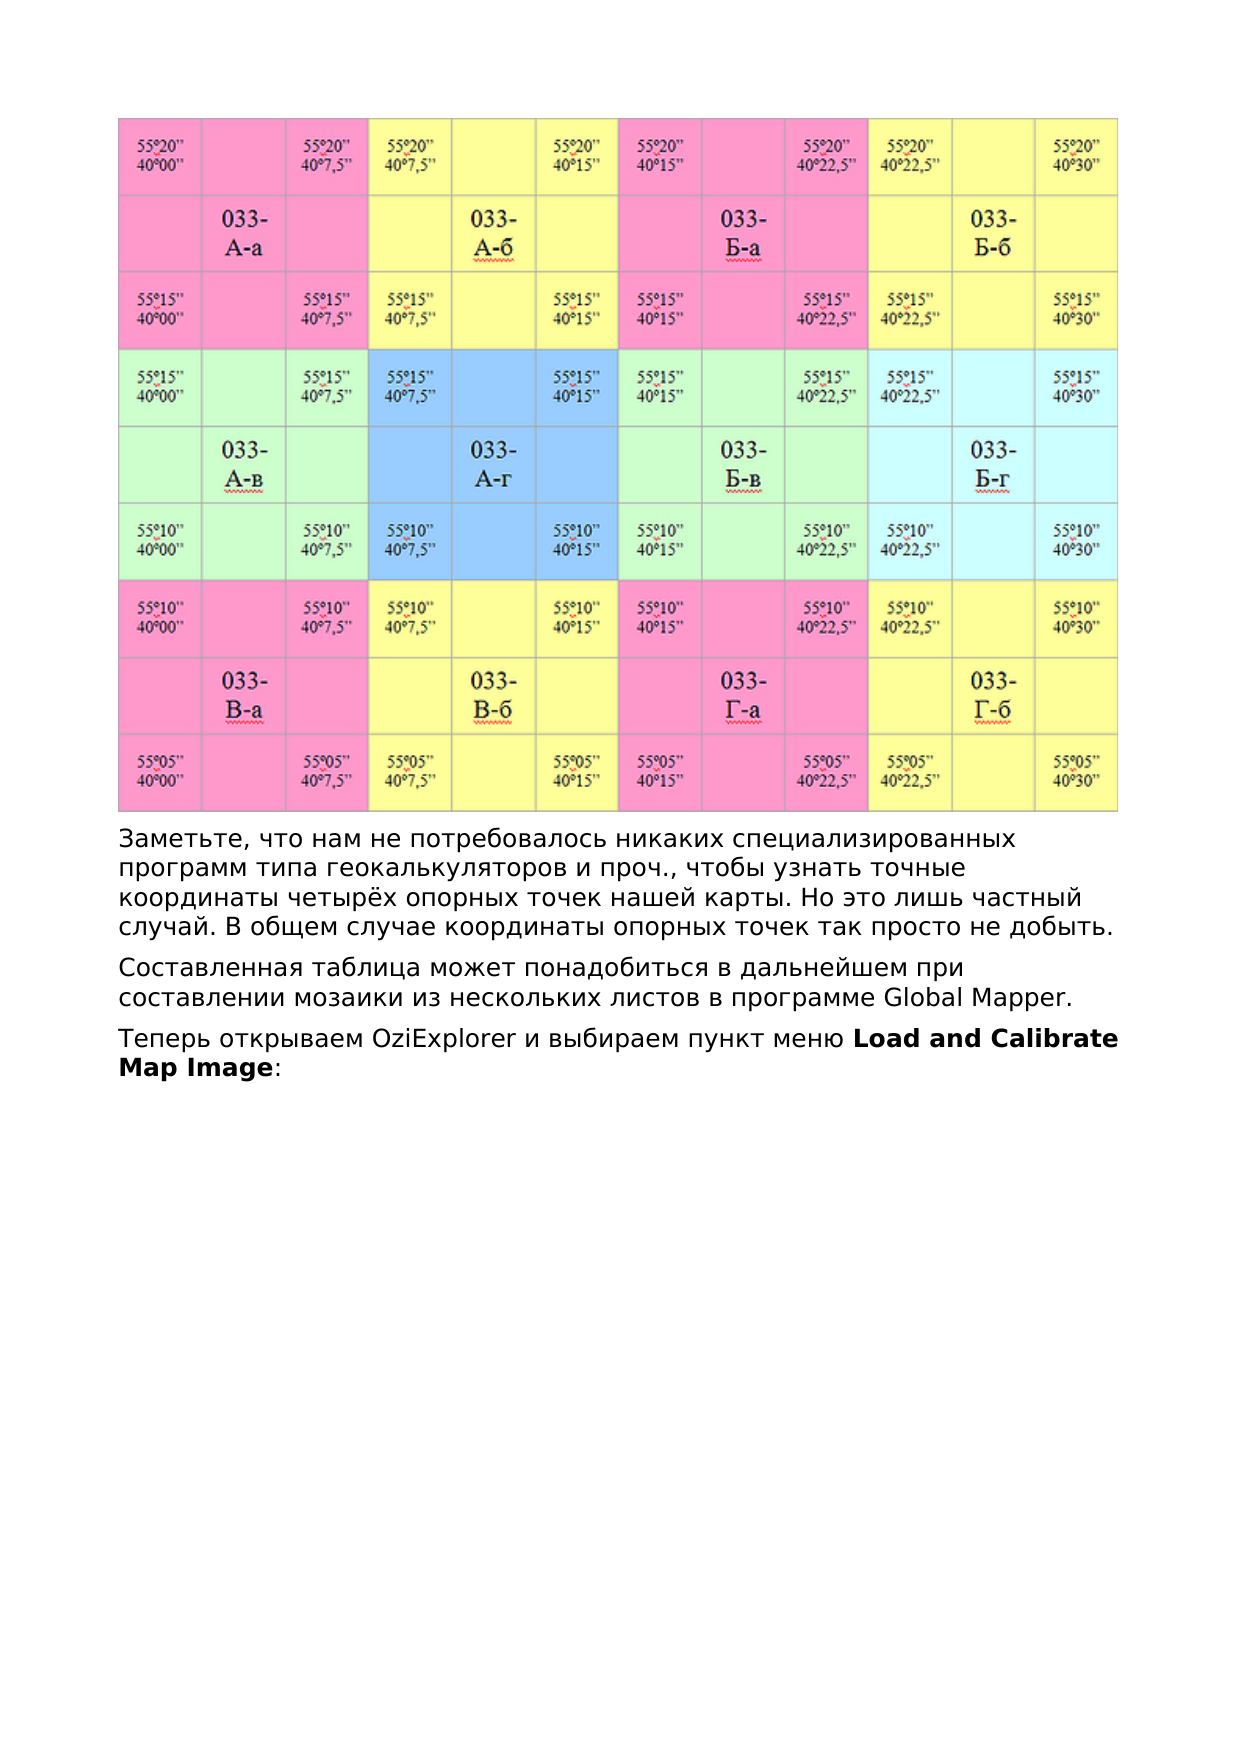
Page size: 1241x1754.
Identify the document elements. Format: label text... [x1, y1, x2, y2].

picture [118, 118, 1119, 812]
text Теперь открываем OziExplorer и выбираем пункт меню Load and Calibrate Map Image: [118, 1024, 1122, 1083]
text Заметьте, что нам не потребовалось никаких специализированных программ типа геокалькуляторов и проч., чтобы узнать точные координаты четырёх опорных точек нашей карты. Но это лишь частный случай. В общем случае координаты опорных точек так просто не добыть. [118, 824, 1122, 941]
text Составленная таблица может понадобиться в дальнейшем при составлении мозаики из нескольких листов в программе Global Mapper. [118, 953, 1122, 1012]
